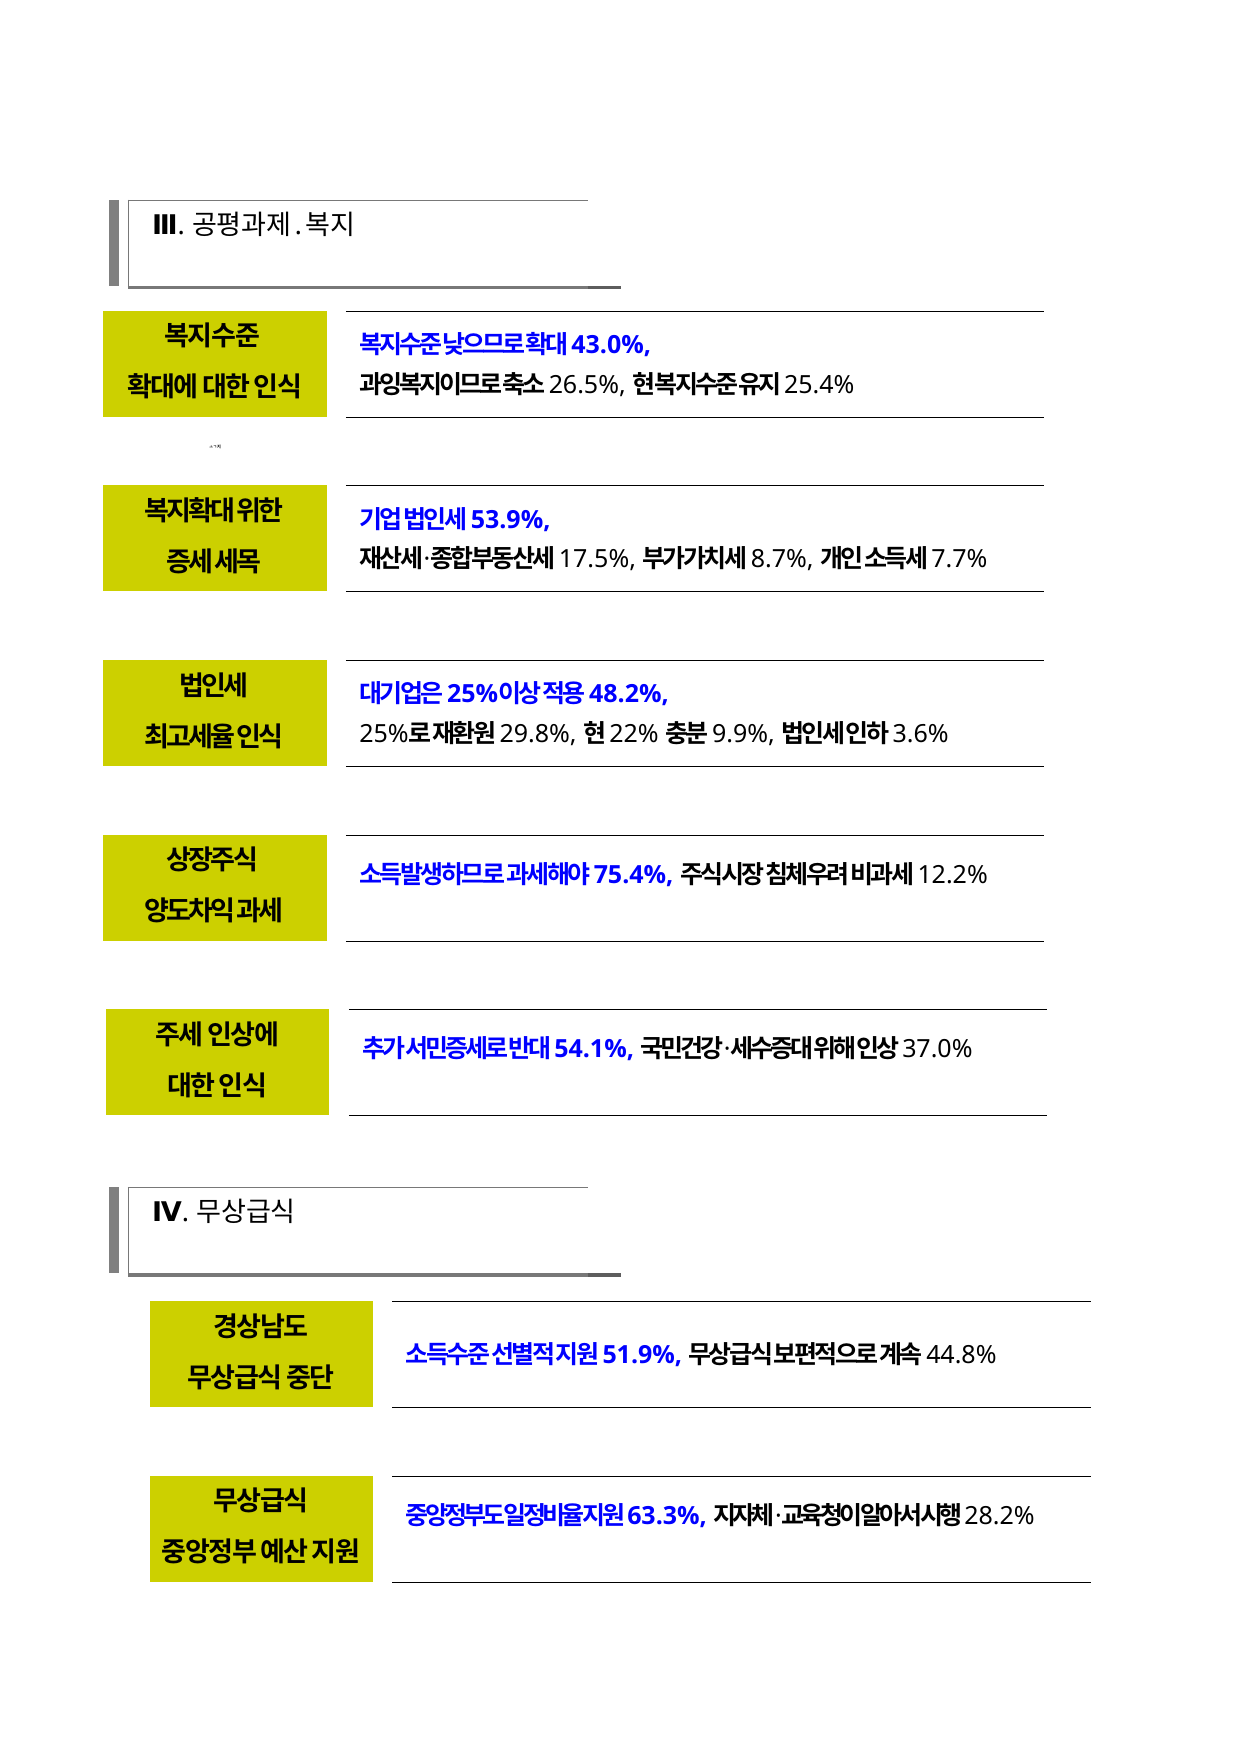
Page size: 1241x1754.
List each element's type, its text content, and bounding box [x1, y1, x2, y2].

table_cell 기업 법인세 53.9%, 재산세·종합부동산세 17.5%, 부가가치세 8.7%, 개인 소득세 7.7% [346, 486, 1044, 591]
table_cell [327, 660, 346, 766]
table_cell 소득발생하므로 과세해야 75.4%, 주식시장 침체우려 비과세 12.2% [346, 836, 1044, 941]
table_header [330, 1009, 349, 1115]
table_cell [346, 592, 1044, 660]
table_cell 법인세 최고세율 인식 [103, 660, 327, 766]
table_header [119, 1187, 128, 1273]
table_header 추가 서민증세로 반대 54.1%, 국민건강·세수증대 위해 인상 37.0% [349, 1010, 1047, 1115]
table_header Ⅳ. 무상급식 [129, 1188, 588, 1273]
table_header [119, 200, 128, 286]
table_cell [373, 1407, 392, 1476]
table_cell 대기업은 25%이상 적용 48.2%, 25%로 재환원 29.8%, 현 22% 충분 9.9%, 법인세 인하 3.6% [346, 661, 1044, 766]
table_cell 복지확대 위한 증세 세목 [103, 485, 327, 591]
table_cell 상장주식 양도차익 과세 [103, 835, 327, 941]
table_header [327, 311, 346, 417]
table_cell [392, 1408, 1091, 1476]
table_header [109, 200, 119, 286]
table_cell [327, 417, 346, 485]
table_header Ⅲ. 공평과제․복지 [129, 201, 588, 286]
table_cell [346, 767, 1044, 834]
table_cell [103, 766, 327, 834]
table_cell ㅗㄱ지 [103, 417, 327, 485]
table_cell [327, 766, 346, 834]
table_header 복지수준 낮으므로 확대 43.0%, 과잉복지이므로 축소 26.5%, 현 복지수준 유지 25.4% [346, 312, 1044, 417]
table_header 주세 인상에 대한 인식 [106, 1009, 329, 1115]
table_cell [327, 591, 346, 660]
table_cell [327, 835, 346, 941]
table_cell [327, 485, 346, 591]
table_cell [373, 1476, 392, 1582]
table_cell [346, 418, 1044, 485]
table_cell 중앙정부도 일정비율 지원 63.3%, 지자체·교육청이 알아서 시행 28.2% [392, 1477, 1091, 1582]
table_header [109, 1187, 119, 1273]
table_cell 무상급식 중앙정부 예산 지원 [150, 1476, 373, 1582]
table_header [588, 200, 621, 286]
table_cell [103, 591, 327, 660]
table_header 소득수준 선별적 지원 51.9%, 무상급식 보편적으로 계속 44.8% [392, 1302, 1091, 1407]
table_header [588, 1187, 621, 1273]
table_header 복지수준 확대에 대한 인식 [103, 311, 327, 417]
table_header [373, 1301, 392, 1407]
table_cell [150, 1407, 373, 1476]
table_header 경상남도 무상급식 중단 [150, 1301, 373, 1407]
